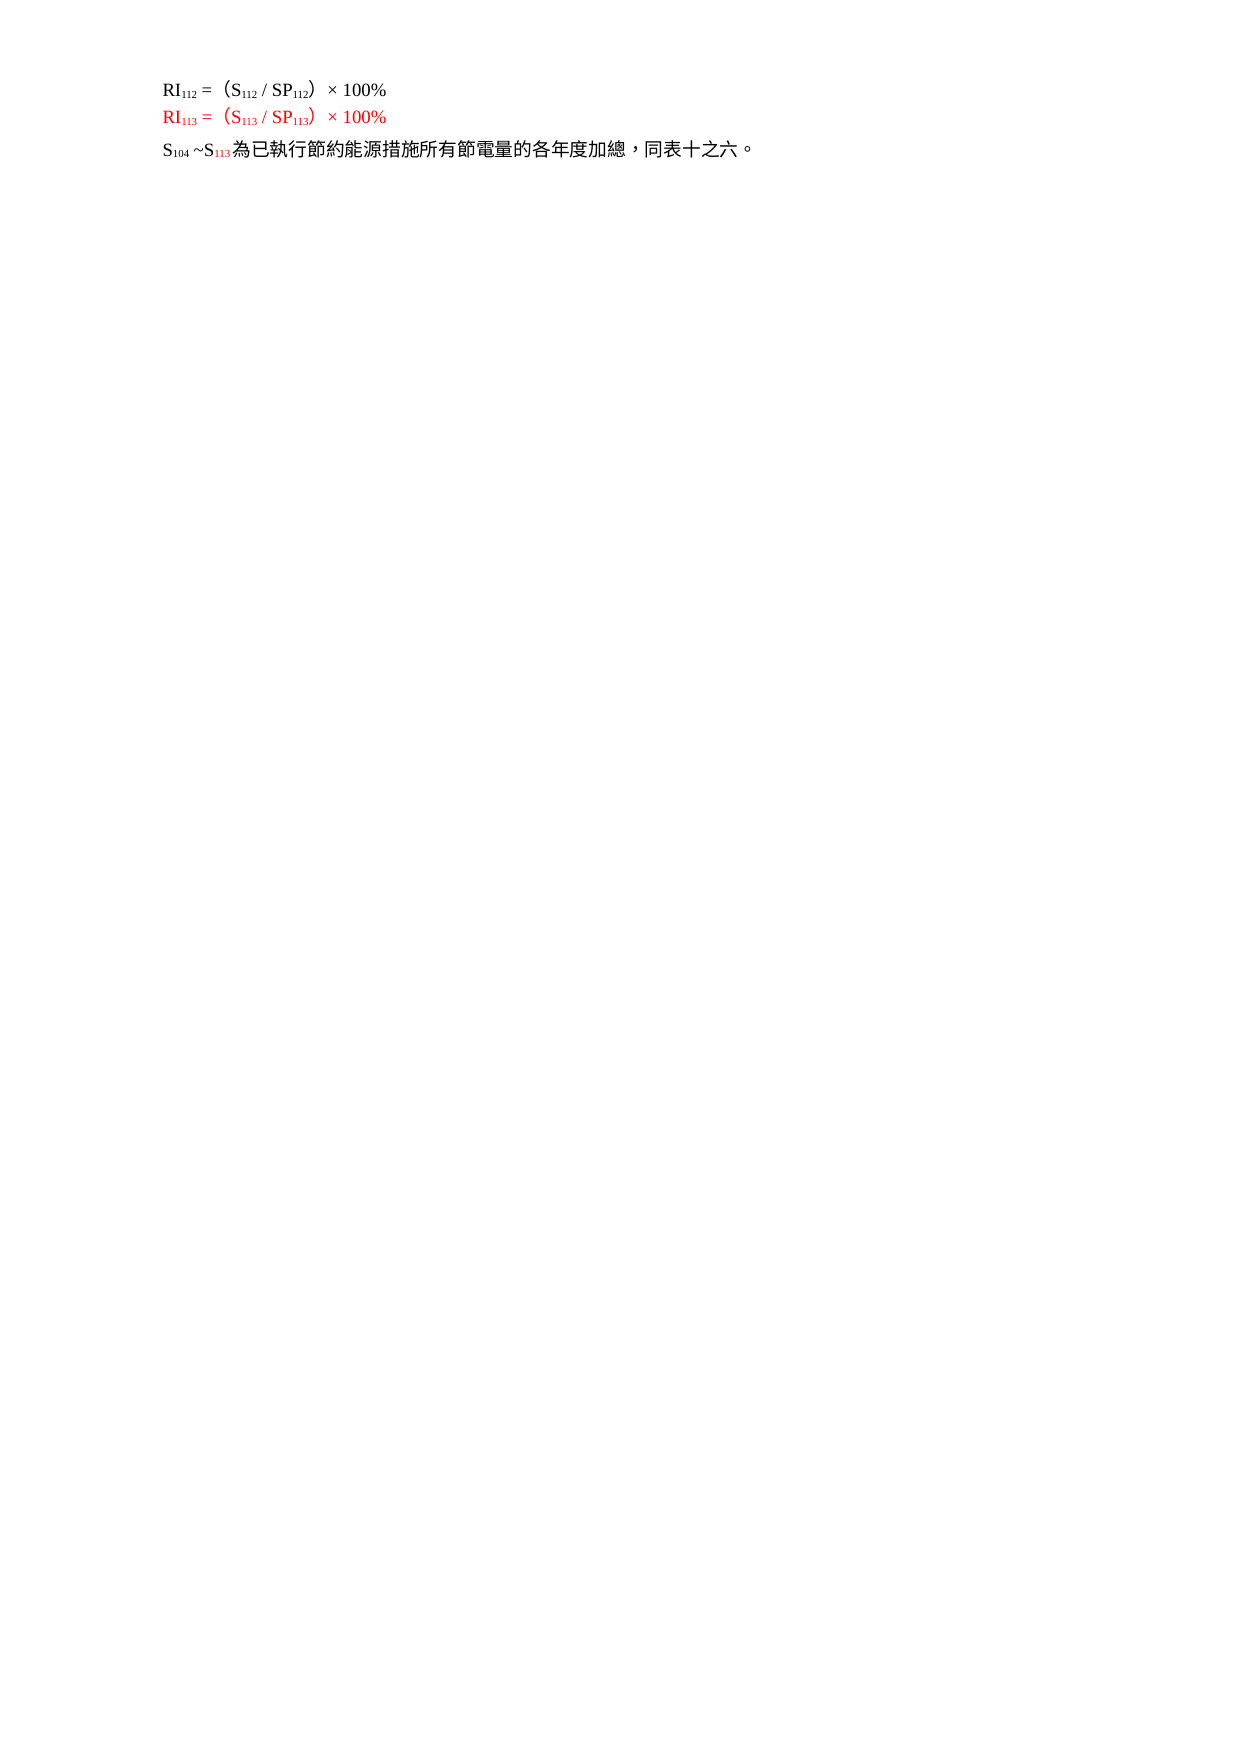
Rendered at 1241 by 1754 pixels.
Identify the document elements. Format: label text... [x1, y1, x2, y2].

list RI112 =（S112 / SP112）× 100% [112, 75, 1137, 102]
list S104 ~S113為已執行節約能源措施所有節電量的各年度加總，同表十之六。 [112, 129, 1137, 163]
list RI113 =（S113 / SP113）× 100% [112, 102, 1137, 129]
